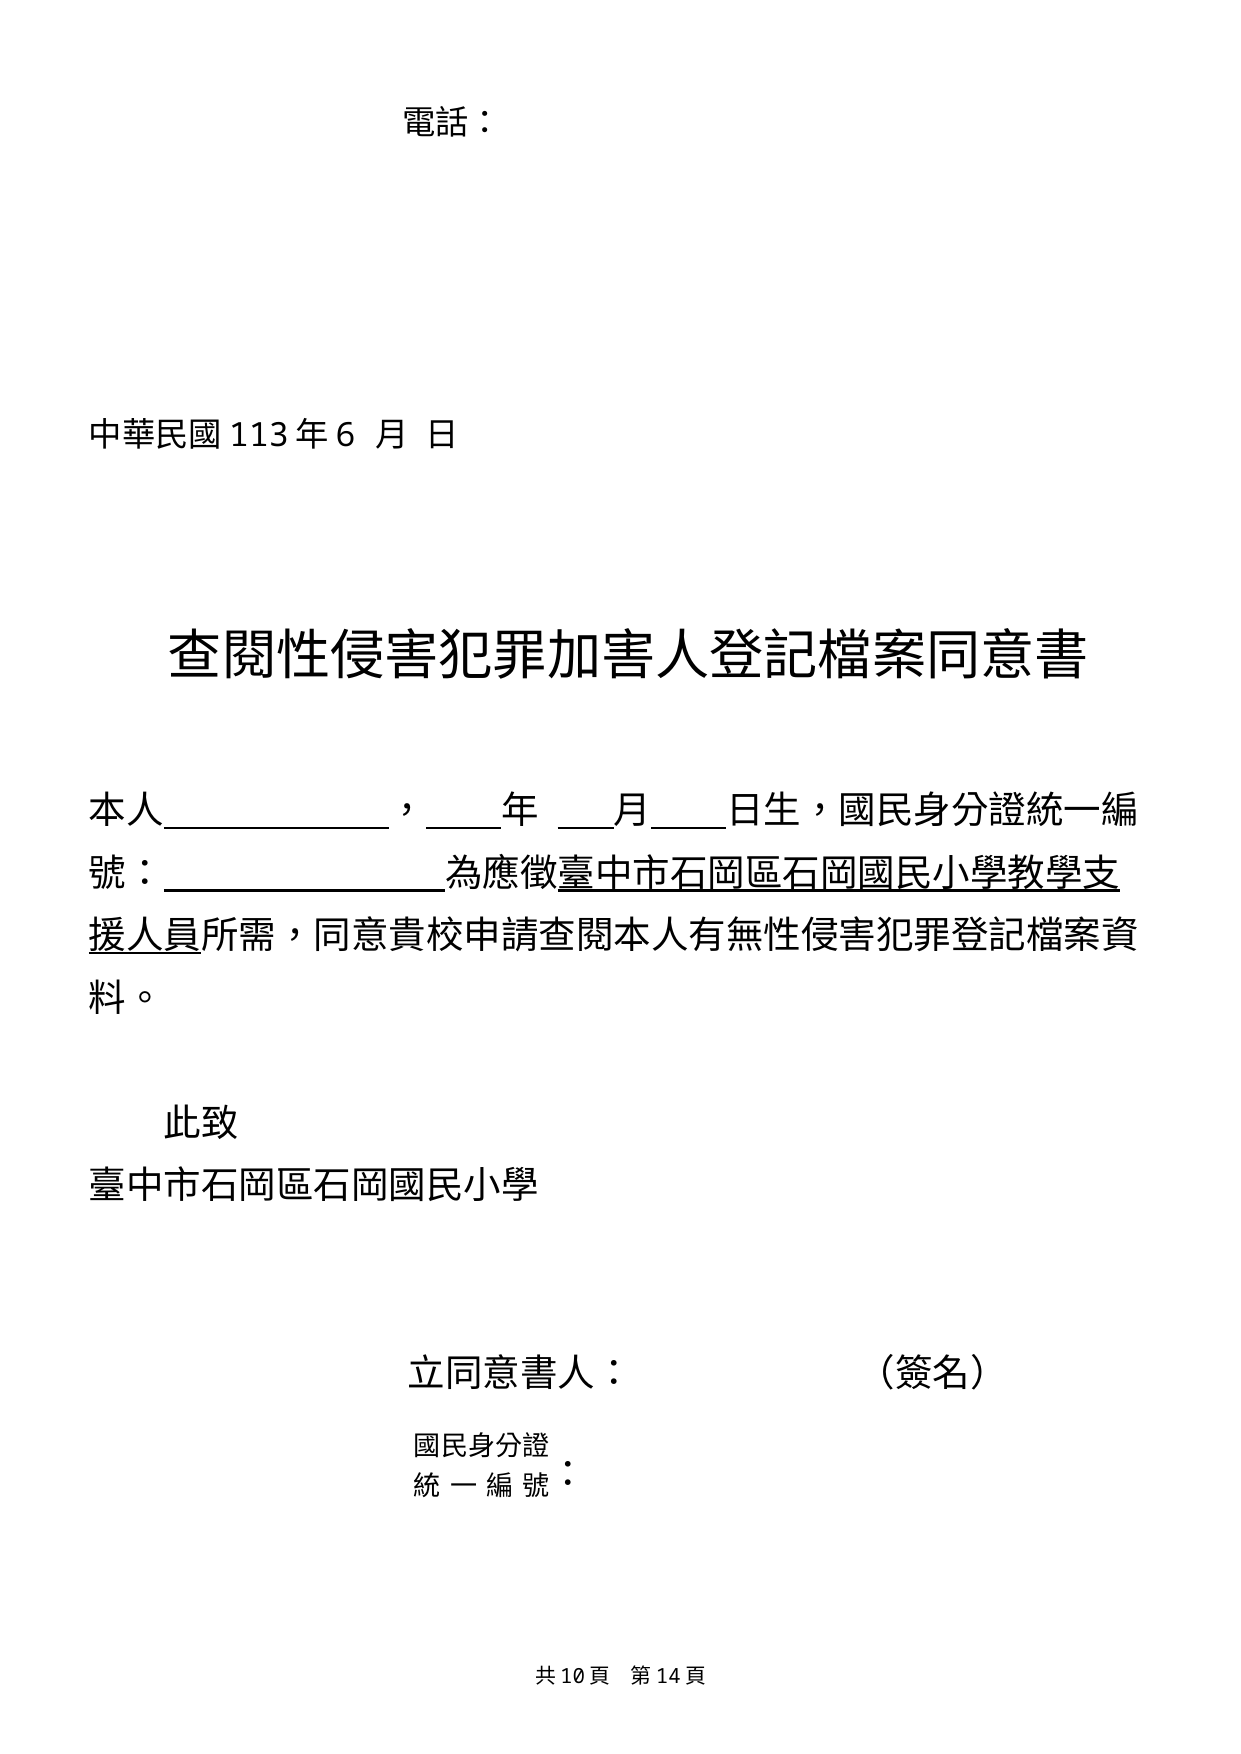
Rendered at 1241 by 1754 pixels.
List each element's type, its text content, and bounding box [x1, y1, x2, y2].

text 臺中市石岡區石岡國民小學 [89, 1141, 1152, 1203]
text 電話： [89, 78, 1152, 141]
text 本人 ， 年 月 日生，國民身分證統一編號： 為應徵臺中市石岡區石岡國民小學教學支援人員所需，同意貴校申請查閱本人有無性侵害犯罪登記檔案資料。 [89, 766, 1152, 1016]
text 此致 [89, 1078, 1152, 1141]
text 中華民國113年6 月 日 [89, 391, 1152, 453]
text 國民身分證統一編號： [89, 1391, 1152, 1516]
text 立同意書人： （簽名） [89, 1328, 1152, 1391]
text 查閱性侵害犯罪加害人登記檔案同意書 [89, 578, 1168, 703]
